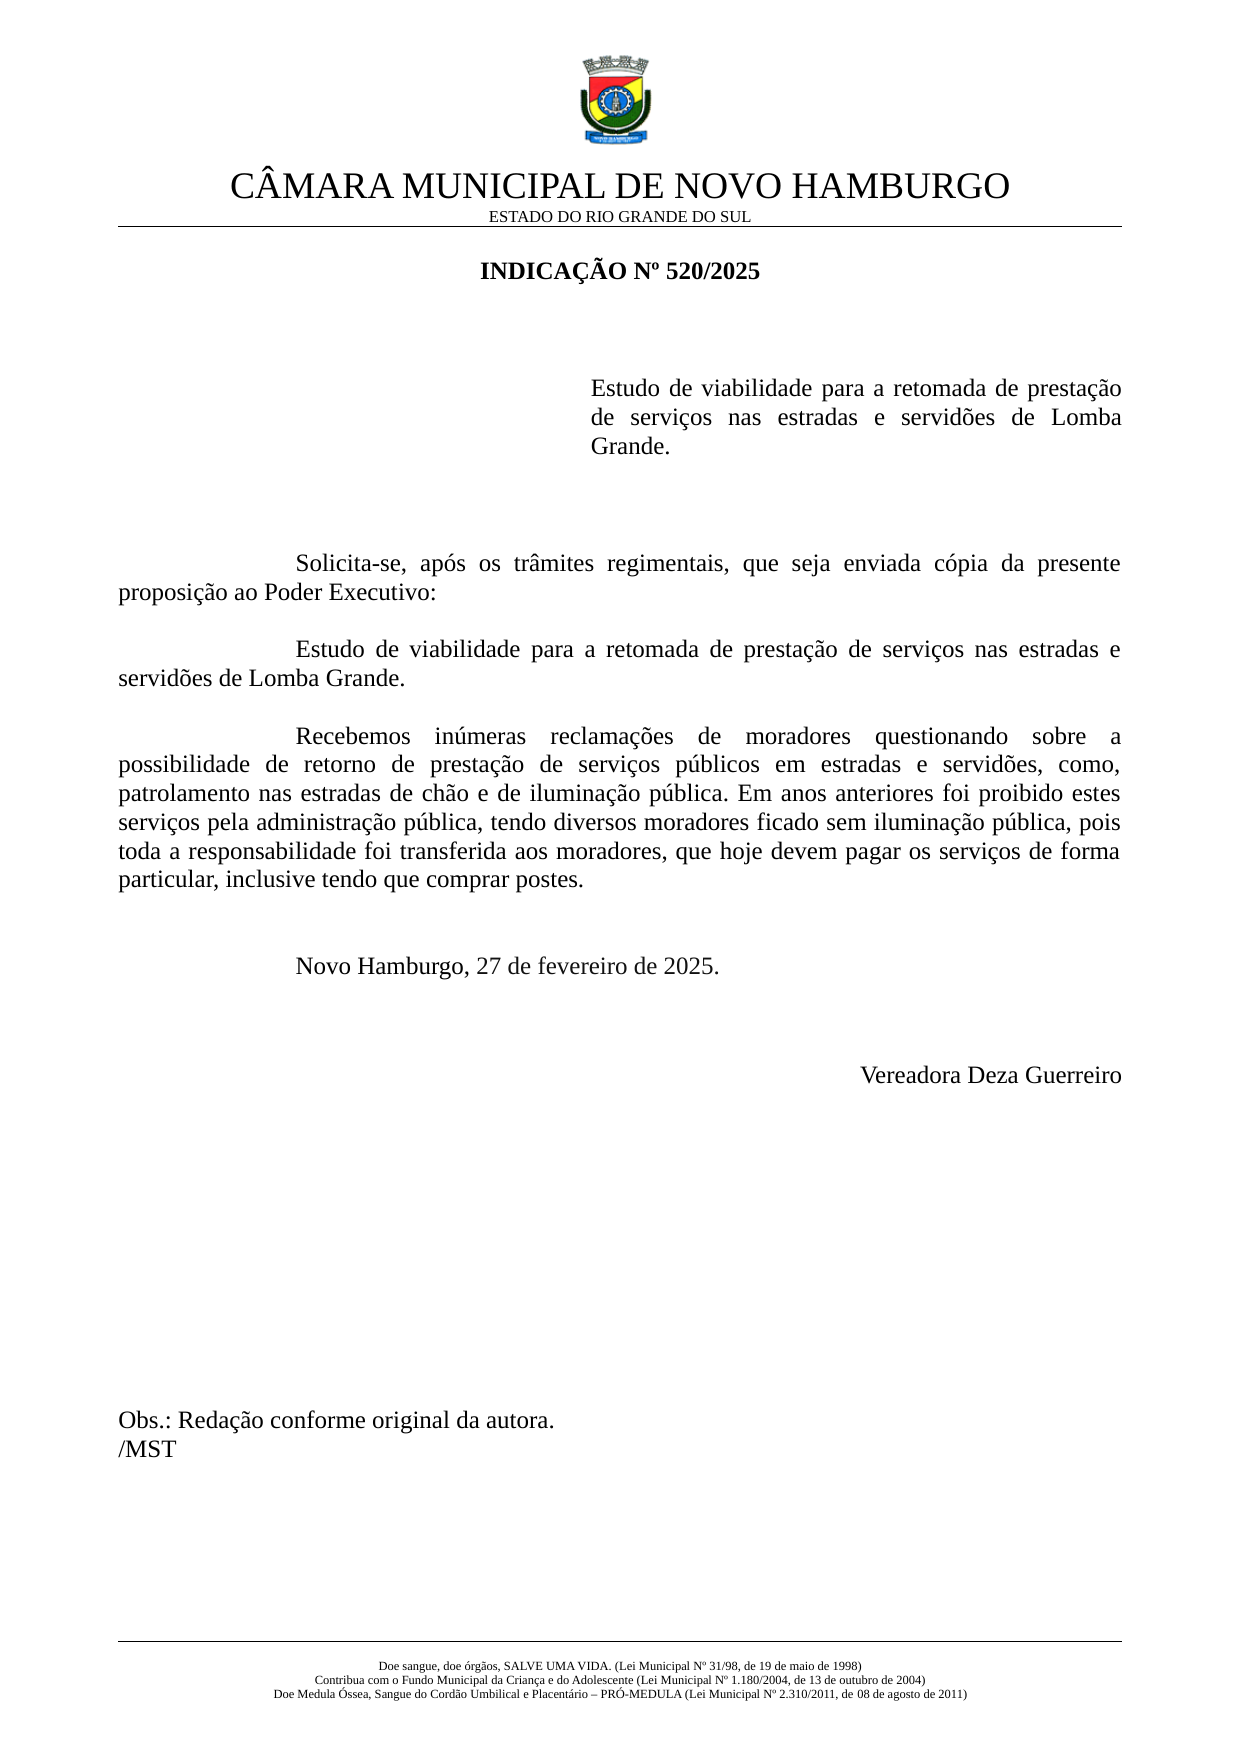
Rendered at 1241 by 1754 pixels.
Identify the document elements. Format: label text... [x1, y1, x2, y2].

text Estudo de viabilidade para a retomada de prestação de serviços nas estradas e servidões de Lomba Grande. [118, 634, 1122, 692]
text Novo Hamburgo, 27 de fevereiro de 2025. [118, 951, 1122, 979]
text Vereadora Deza Guerreiro [118, 1061, 1122, 1089]
picture [574, 48, 655, 149]
text Solicita-se, após os trâmites regimentais, que seja enviada cópia da presente proposição ao Poder Executivo: [118, 548, 1122, 606]
text /MST [118, 1434, 1122, 1463]
text Obs.: Redação conforme original da autora. [118, 1406, 1122, 1434]
text INDICAÇÃO Nº 520/2025 [118, 256, 1122, 285]
text Recebemos inúmeras reclamações de moradores questionando sobre a possibilidade de retorno de prestação de serviços públicos em estradas e servidões, como, patrolamento nas estradas de chão e de iluminação pública. Em anos anteriores foi proibido estes serviços pela administração pública, tendo diversos moradores ficado sem iluminação pública, pois toda a responsabilidade foi transferida aos moradores, que hoje devem pagar os serviços de forma particular, inclusive tendo que comprar postes. [118, 721, 1122, 893]
text Estudo de viabilidade para a retomada de prestação de serviços nas estradas e servidões de Lomba Grande. [591, 373, 1122, 460]
